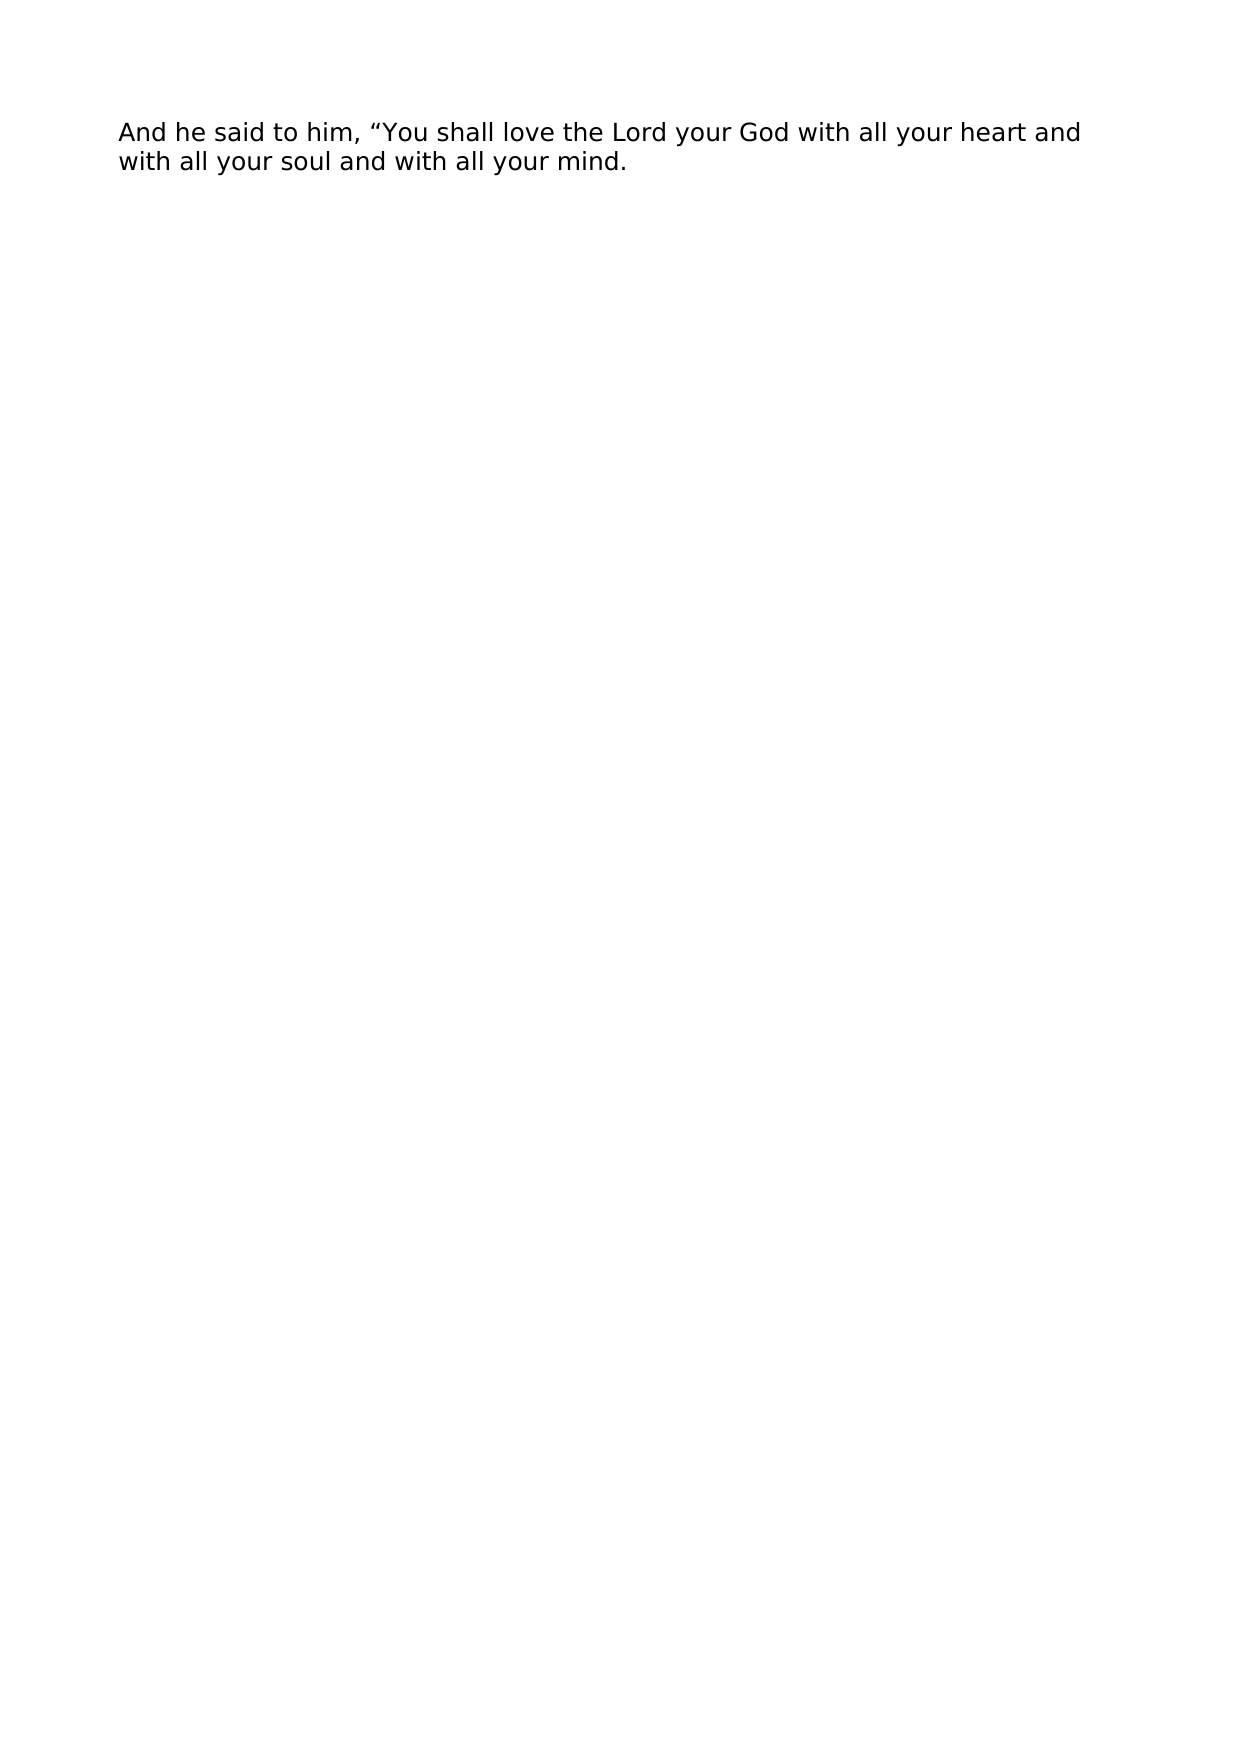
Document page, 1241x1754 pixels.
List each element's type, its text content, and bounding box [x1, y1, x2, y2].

text And he said to him, “You shall love the Lord your God with all your heart and with all your soul and with all your mind. [118, 118, 1122, 176]
